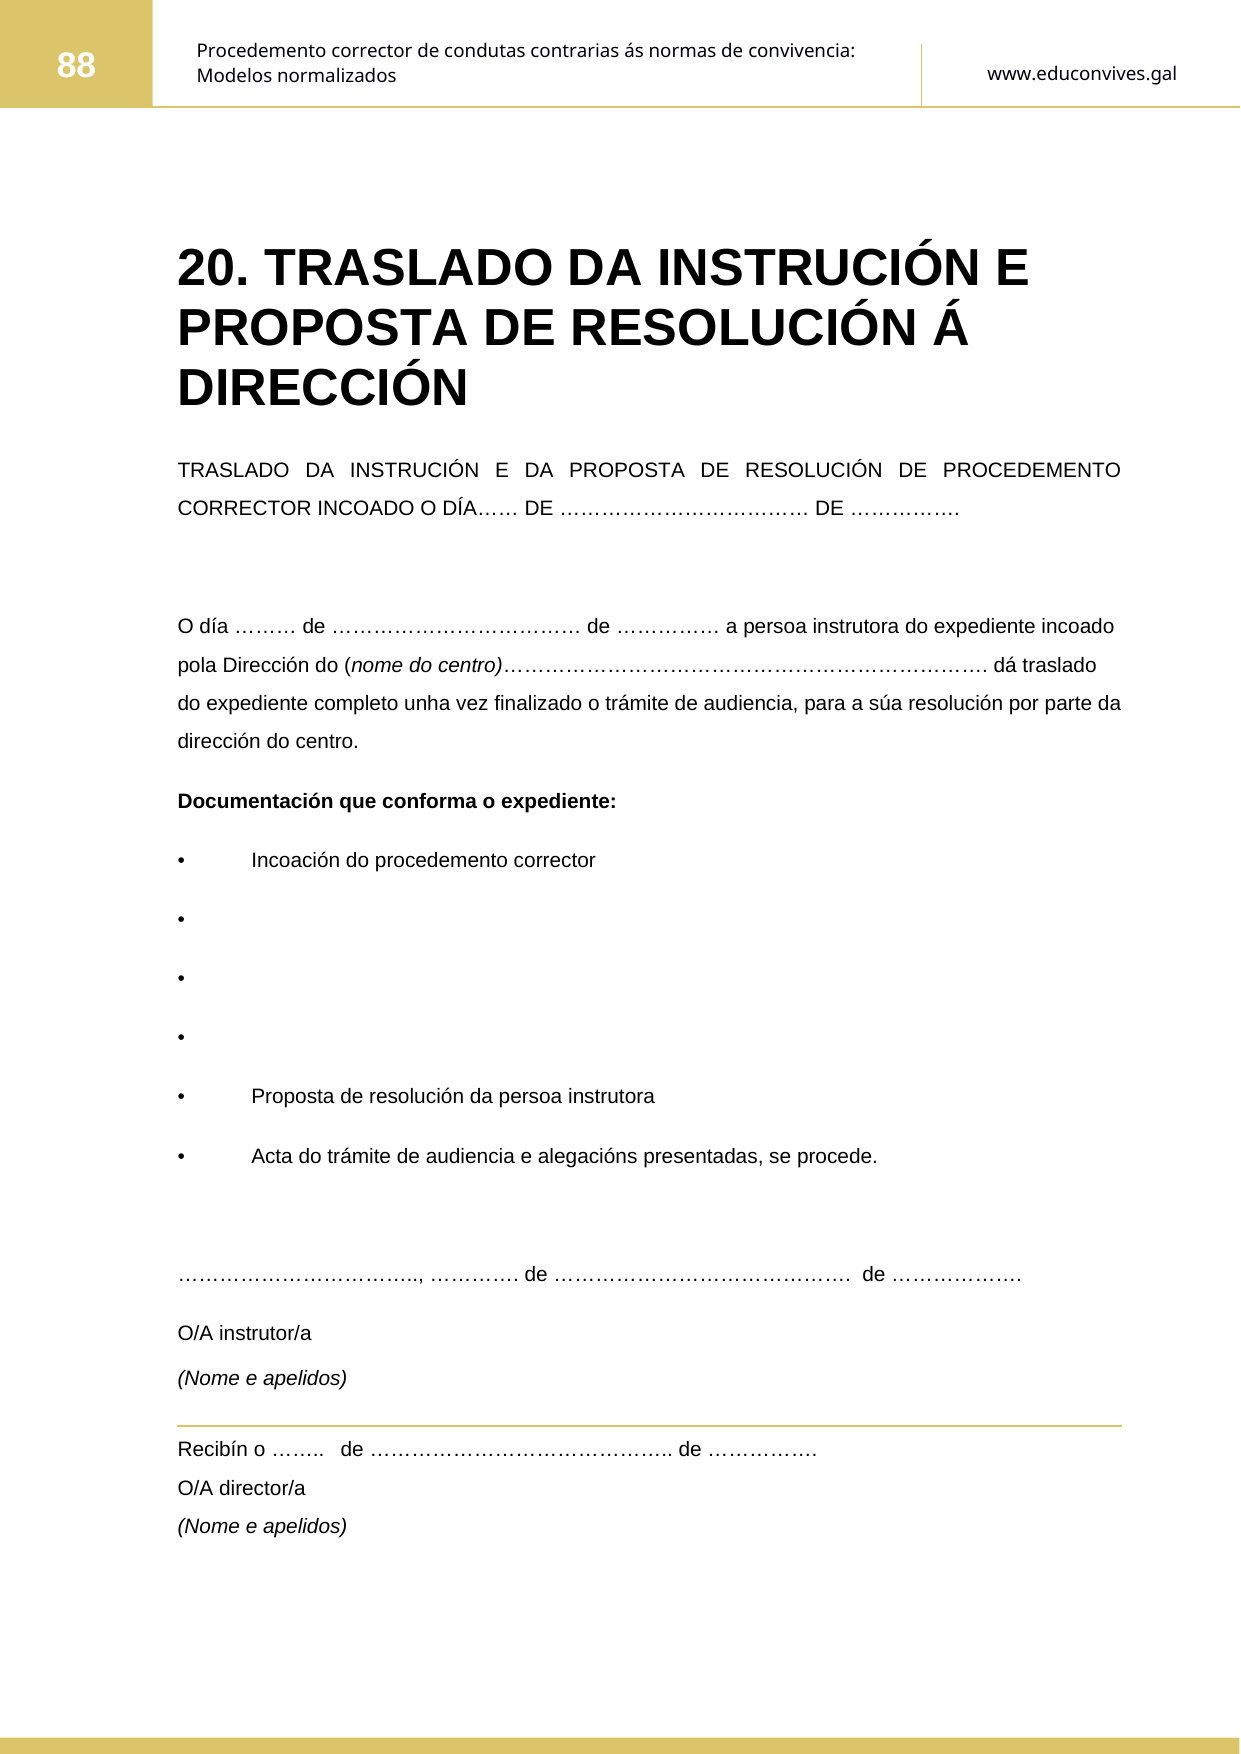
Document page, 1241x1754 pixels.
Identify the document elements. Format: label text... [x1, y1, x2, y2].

text (Nome e apelidos) [177, 1366, 1122, 1389]
text Recibín o …….. de …………………………………….. de ……………. [177, 1427, 1122, 1461]
text • [177, 907, 1122, 931]
text TRASLADO DA INSTRUCIÓN E DA PROPOSTA DE RESOLUCIÓN DE PROCEDEMENTO CORRECTOR INCOADO O DÍA…… DE ……………………………… DE ……………. [177, 458, 1122, 520]
text O/A director/a [177, 1476, 1122, 1499]
text O/A instrutor/a [177, 1321, 1122, 1345]
text • [177, 966, 1122, 990]
text • [177, 1025, 1122, 1049]
text …………………………….., …………. de ……………………………………. de ………………. [177, 1262, 1122, 1286]
text • Incoación do procedemento corrector [177, 848, 1122, 872]
text Documentación que conforma o expediente: [177, 788, 1122, 812]
title 20. TRASLADO DA INSTRUCIÓN E PROPOSTA DE RESOLUCIÓN Á DIRECCIÓN [177, 236, 1122, 416]
text • Acta do trámite de audiencia e alegacións presentadas, se procede. [177, 1143, 1122, 1167]
text O día ……… de ……………………………… de …………… a persoa instrutora do expediente incoado pola Dirección do (nome do centro)……………………………………………………………. dá traslado do expediente completo unha vez finalizado o trámite de audiencia, para a súa resolución por parte da dirección do centro. [177, 614, 1122, 753]
text • Proposta de resolución da persoa instrutora [177, 1084, 1122, 1108]
text (Nome e apelidos) [177, 1514, 1122, 1538]
